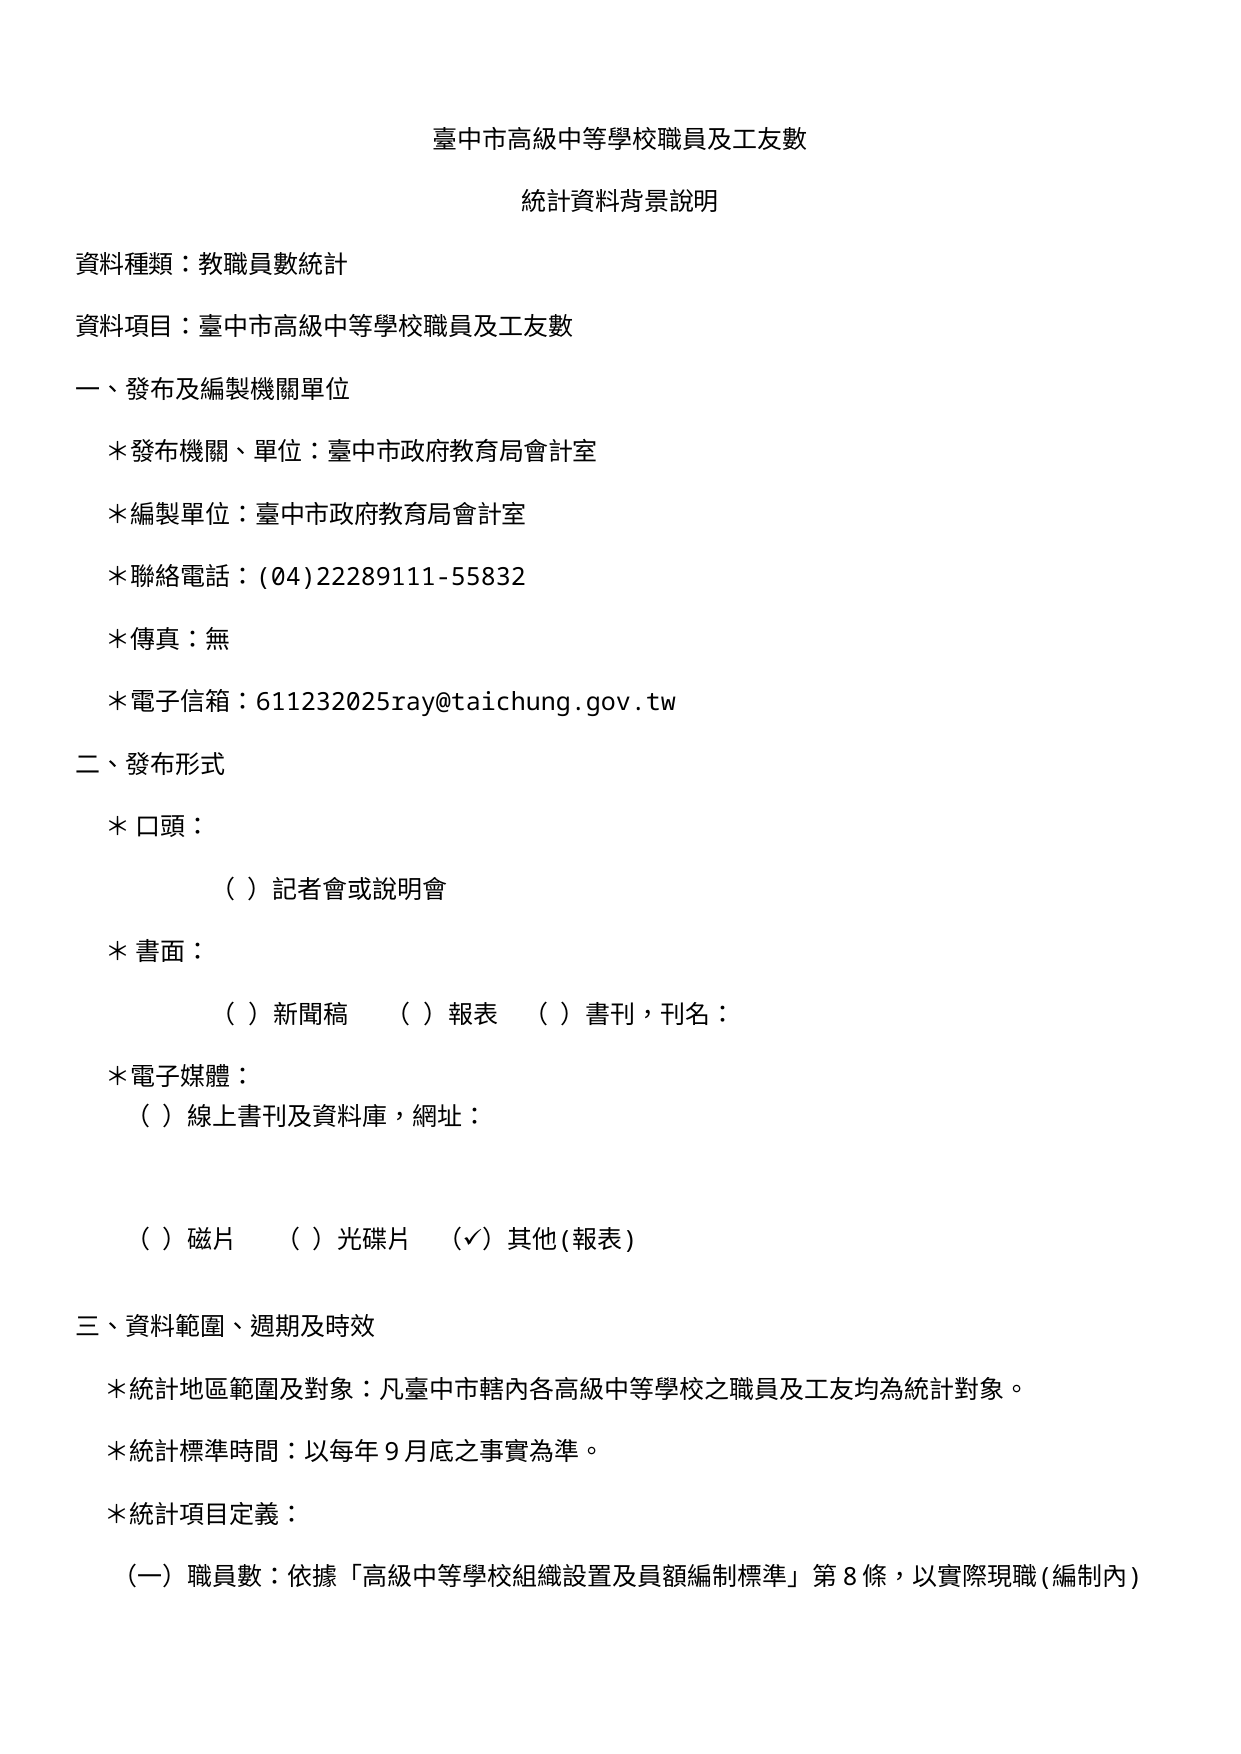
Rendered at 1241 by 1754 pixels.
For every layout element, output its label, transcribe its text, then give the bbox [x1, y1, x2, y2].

text ＊聯絡電話：(04)22289111-55832 [106, 533, 1165, 596]
text 臺中市高級中等學校職員及工友數 [75, 96, 1165, 158]
text 三、資料範圍、週期及時效 [75, 1283, 1165, 1346]
text 資料種類：教職員數統計 [75, 221, 1165, 283]
text ＊電子信箱：611232025ray@taichung.gov.tw [106, 658, 1165, 721]
text 一、發布及編製機關單位 [75, 346, 1165, 408]
text ＊統計標準時間：以每年9月底之事實為準。 [75, 1408, 1165, 1471]
text （ ）記者會或說明會 [75, 846, 1165, 908]
text ＊電子媒體： [106, 1033, 1165, 1096]
text ＊發布機關、單位：臺中市政府教育局會計室 [106, 408, 1165, 471]
text ＊編製單位：臺中市政府教育局會計室 [106, 471, 1165, 533]
text ＊統計地區範圍及對象：凡臺中市轄內各高級中等學校之職員及工友均為統計對象。 [75, 1346, 1165, 1408]
text ＊傳真：無 [106, 596, 1165, 658]
text 統計資料背景說明 [75, 158, 1165, 221]
text （ ）新聞稿 （ ）報表 （ ）書刊，刊名： [106, 971, 1165, 1033]
list 口頭： [106, 783, 1165, 846]
text 二、發布形式 [75, 721, 1165, 783]
text ＊統計項目定義： [75, 1471, 1165, 1533]
text （ ）磁片 （ ）光碟片 （）其他(報表) [75, 1196, 1199, 1258]
text （一）職員數：依據「高級中等學校組織設置及員額編制標準」第8條，以實際現職(編制內) [112, 1533, 1165, 1596]
list 書面： [106, 908, 1165, 971]
text 資料項目：臺中市高級中等學校職員及工友數 [75, 283, 1165, 346]
text （ ）線上書刊及資料庫，網址： [75, 1096, 1199, 1133]
